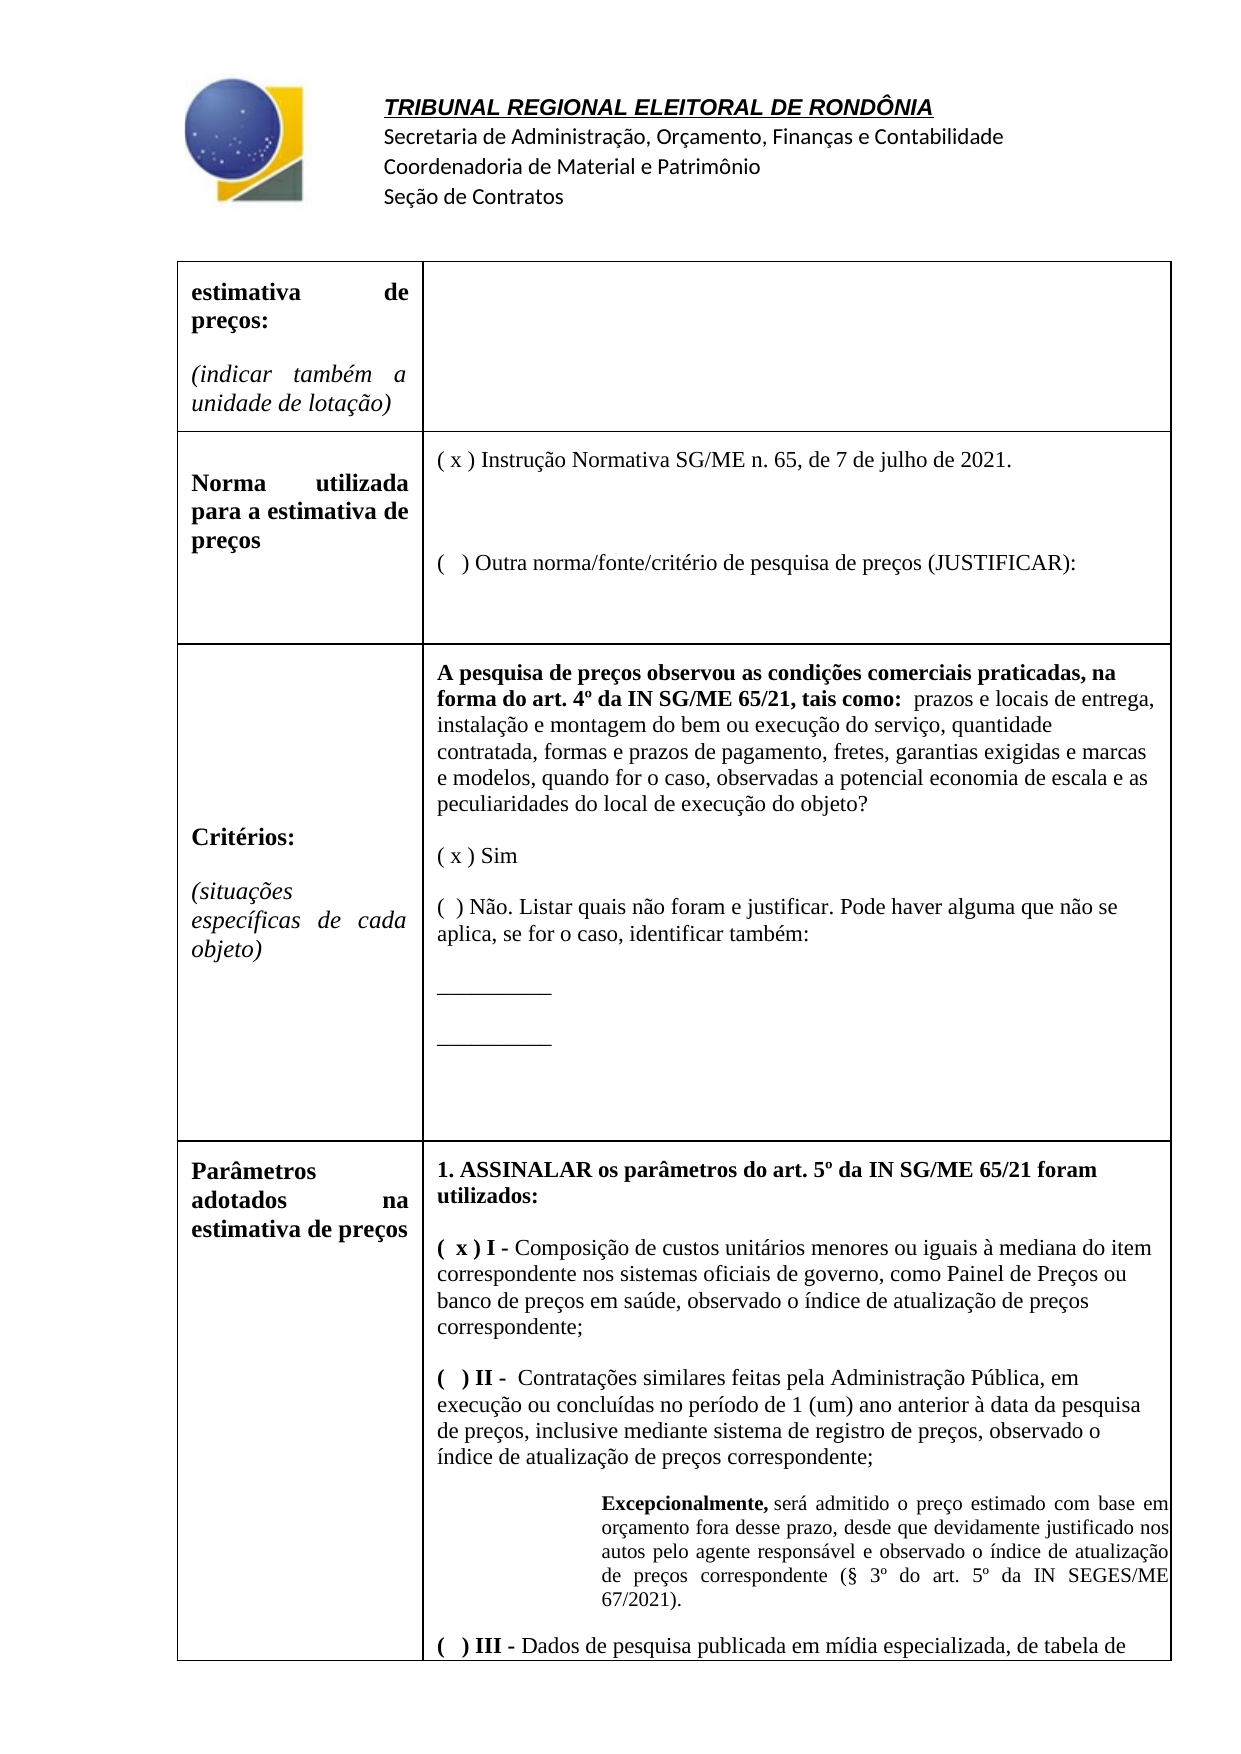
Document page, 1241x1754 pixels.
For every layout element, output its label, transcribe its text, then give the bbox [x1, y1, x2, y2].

table_cell A pesquisa de preços observou as condições comerciais praticadas, na forma do art. 4º da IN SG/ME 65/21, tais como: prazos e locais de entrega, instalação e montagem do bem ou execução do serviço, quantidade contratada, formas e prazos de pagamento, fretes, garantias exigidas e marcas e modelos, quando for o caso, observadas a potencial economia de escala e as peculiaridades do local de execução do objeto? ( x ) Sim ( ) Não. Listar quais não foram e justificar. Pode haver alguma que não se aplica, se for o caso, identificar também: __________ __________ [424, 645, 1170, 1140]
table_cell ( x ) Instrução Normativa SG/ME n. 65, de 7 de julho de 2021. ( ) Outra norma/fonte/critério de pesquisa de preços (JUSTIFICAR): [424, 432, 1170, 643]
table_cell Critérios: (situações específicas de cada objeto) [178, 645, 422, 1140]
table_cell Norma utilizada para a estimativa de preços [178, 432, 422, 643]
table_cell 1. ASSINALAR os parâmetros do art. 5º da IN SG/ME 65/21 foram utilizados: ( x ) I - Composição de custos unitários menores ou iguais à mediana do item correspondente nos sistemas oficiais de governo, como Painel de Preços ou banco de preços em saúde, observado o índice de atualização de preços correspondente; ( ) II - Contratações similares feitas pela Administração Pública, em execução ou concluídas no período de 1 (um) ano anterior à data da pesquisa de preços, inclusive mediante sistema de registro de preços, observado o índice de atualização de preços correspondente; Excepcionalmente, será admitido o preço estimado com base em orçamento fora desse prazo, desde que devidamente justificado nos autos pelo agente responsável e observado o índice de atualização de preços correspondente (§ 3º do art. 5º da IN SEGES/ME 67/2021). ( ) III - Dados de pesquisa publicada em mídia especializada, de tabela de [424, 1142, 1170, 1660]
table_cell [424, 262, 1170, 431]
table_cell Parâmetros adotados na estimativa de preços [178, 1142, 422, 1660]
table_cell estimativa de preços: (indicar também a unidade de lotação) [178, 262, 422, 431]
